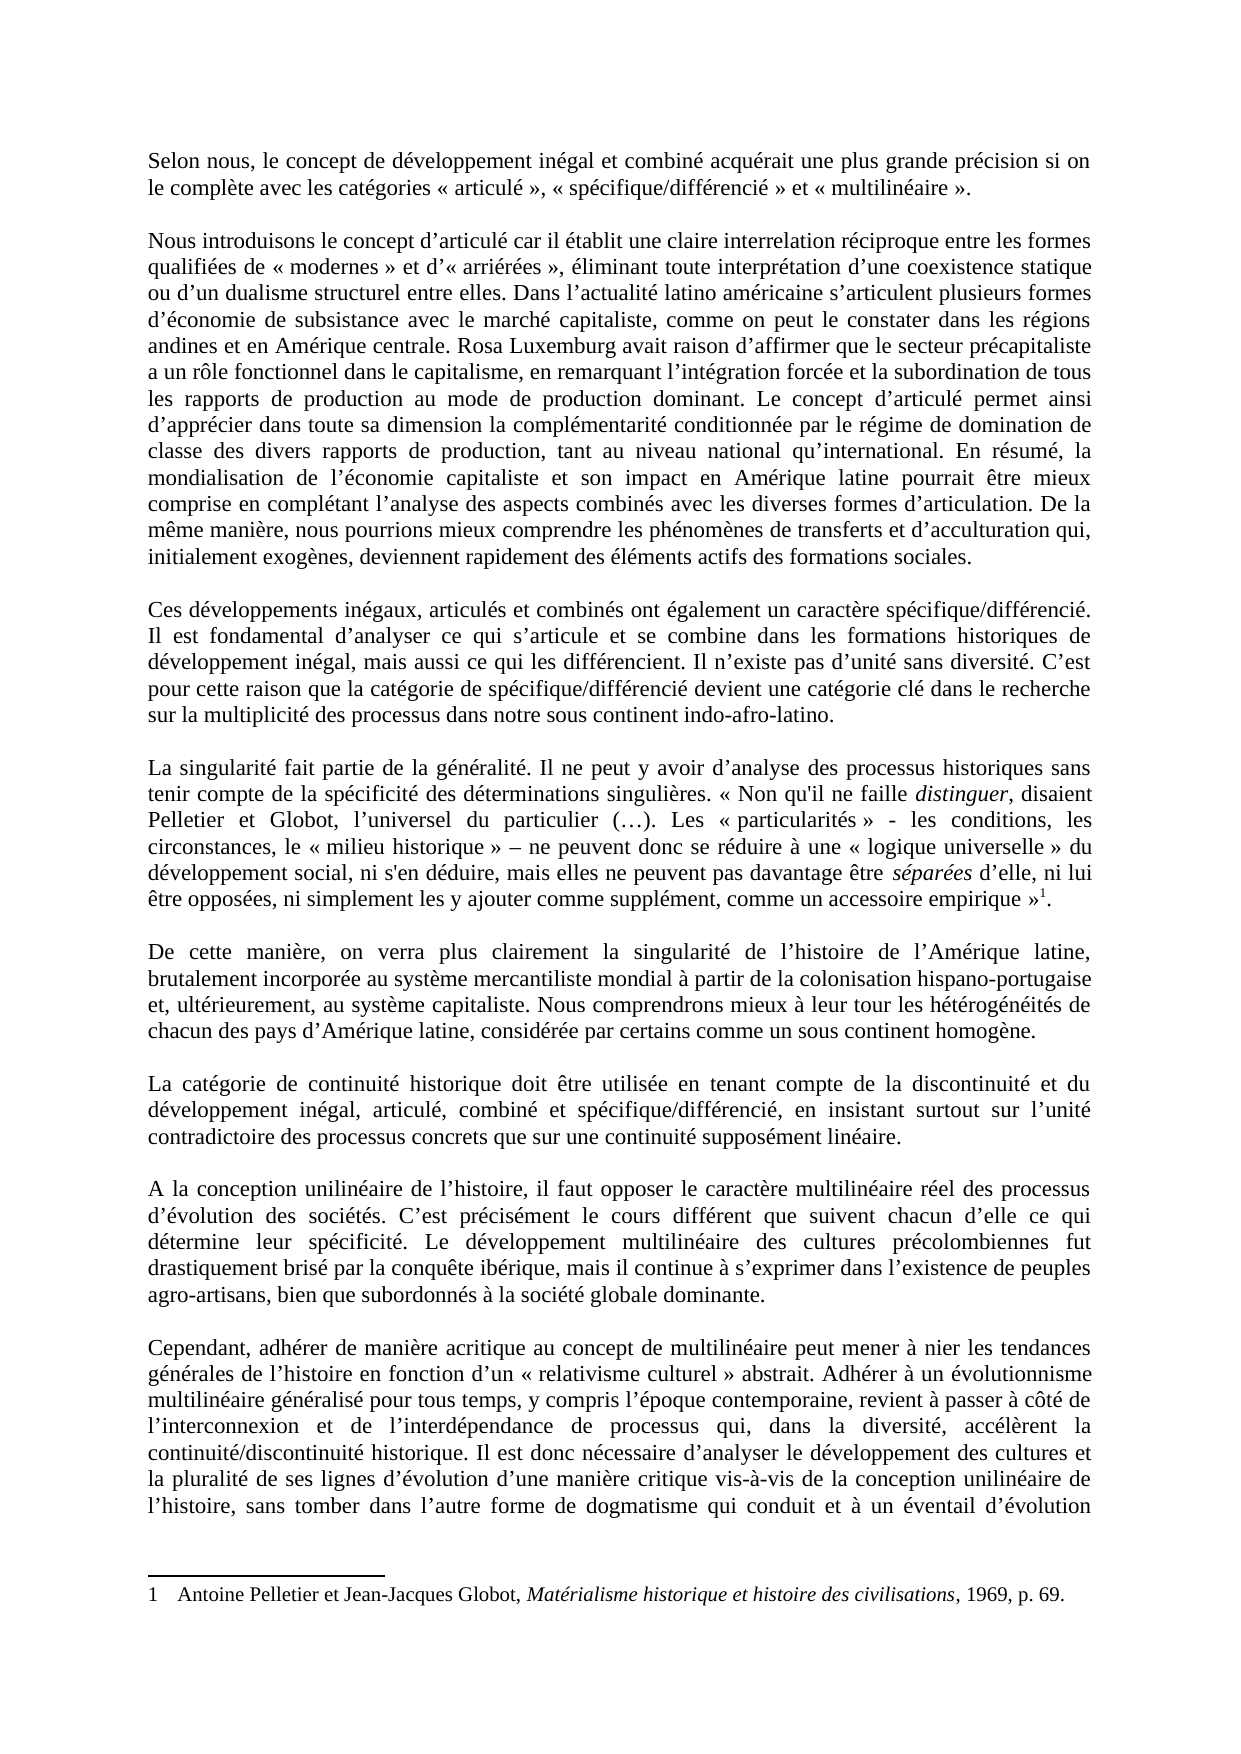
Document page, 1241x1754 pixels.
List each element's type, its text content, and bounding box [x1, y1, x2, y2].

text Nous introduisons le concept d’articulé car il établit une claire interrelation réciproque entre les formes qualifiées de « modernes » et d’« arriérées », éliminant toute interprétation d’une coexistence statique ou d’un dualisme structurel entre elles. Dans l’actualité latino américaine s’articulent plusieurs formes d’économie de subsistance avec le marché capitaliste, comme on peut le constater dans les régions andines et en Amérique centrale. Rosa Luxemburg avait raison d’affirmer que le secteur précapitaliste a un rôle fonctionnel dans le capitalisme, en remarquant l’intégration forcée et la subordination de tous les rapports de production au mode de production dominant. Le concept d’articulé permet ainsi d’apprécier dans toute sa dimension la complémentarité conditionnée par le régime de domination de classe des divers rapports de production, tant au niveau national qu’international. En résumé, la mondialisation de l’économie capitaliste et son impact en Amérique latine pourrait être mieux comprise en complétant l’analyse des aspects combinés avec les diverses formes d’articulation. De la même manière, nous pourrions mieux comprendre les phénomènes de transferts et d’acculturation qui, initialement exogènes, deviennent rapidement des éléments actifs des formations sociales. [148, 227, 1093, 569]
text La singularité fait partie de la généralité. Il ne peut y avoir d’analyse des processus historiques sans tenir compte de la spécificité des déterminations singulières. « Non qu'il ne faille distinguer, disaient Pelletier et Globot, l’universel du particulier (…). Les « particularités » - les conditions, les circonstances, le « milieu historique » – ne peuvent donc se réduire à une « logique universelle » du développement social, ni s'en déduire, mais elles ne peuvent pas davantage être séparées d’elle, ni lui être opposées, ni simplement les y ajouter comme supplément, comme un accessoire empirique ». [148, 754, 1093, 912]
text Antoine Pelletier et Jean-Jacques Globot, Matérialisme historique et histoire des civilisations, 1969, p. 69. [148, 1582, 1093, 1606]
text Selon nous, le concept de développement inégal et combiné acquérait une plus grande précision si on le complète avec les catégories « articulé », « spécifique/différencié » et « multilinéaire ». [148, 148, 1093, 200]
text Ces développements inégaux, articulés et combinés ont également un caractère spécifique/différencié. Il est fondamental d’analyser ce qui s’articule et se combine dans les formations historiques de développement inégal, mais aussi ce qui les différencient. Il n’existe pas d’unité sans diversité. C’est pour cette raison que la catégorie de spécifique/différencié devient une catégorie clé dans le recherche sur la multiplicité des processus dans notre sous continent indo-afro-latino. [148, 596, 1093, 727]
text Cependant, adhérer de manière acritique au concept de multilinéaire peut mener à nier les tendances générales de l’histoire en fonction d’un « relativisme culturel » abstrait. Adhérer à un évolutionnisme multilinéaire généralisé pour tous temps, y compris l’époque contemporaine, revient à passer à côté de l’interconnexion et de l’interdépendance de processus qui, dans la diversité, accélèrent la continuité/discontinuité historique. Il est donc nécessaire d’analyser le développement des cultures et la pluralité de ses lignes d’évolution d’une manière critique vis-à-vis de la conception unilinéaire de l’histoire, sans tomber dans l’autre forme de dogmatisme qui conduit et à un éventail d’évolution [148, 1333, 1093, 1518]
text De cette manière, on verra plus clairement la singularité de l’histoire de l’Amérique latine, brutalement incorporée au système mercantiliste mondial à partir de la colonisation hispano-portugaise et, ultérieurement, au système capitaliste. Nous comprendrons mieux à leur tour les hétérogénéités de chacun des pays d’Amérique latine, considérée par certains comme un sous continent homogène. [148, 938, 1093, 1044]
text La catégorie de continuité historique doit être utilisée en tenant compte de la discontinuité et du développement inégal, articulé, combiné et spécifique/différencié, en insistant surtout sur l’unité contradictoire des processus concrets que sur une continuité supposément linéaire. [148, 1070, 1093, 1149]
text A la conception unilinéaire de l’histoire, il faut opposer le caractère multilinéaire réel des processus d’évolution des sociétés. C’est précisément le cours différent que suivent chacun d’elle ce qui détermine leur spécificité. Le développement multilinéaire des cultures précolombiennes fut drastiquement brisé par la conquête ibérique, mais il continue à s’exprimer dans l’existence de peuples agro-artisans, bien que subordonnés à la société globale dominante. [148, 1175, 1093, 1307]
